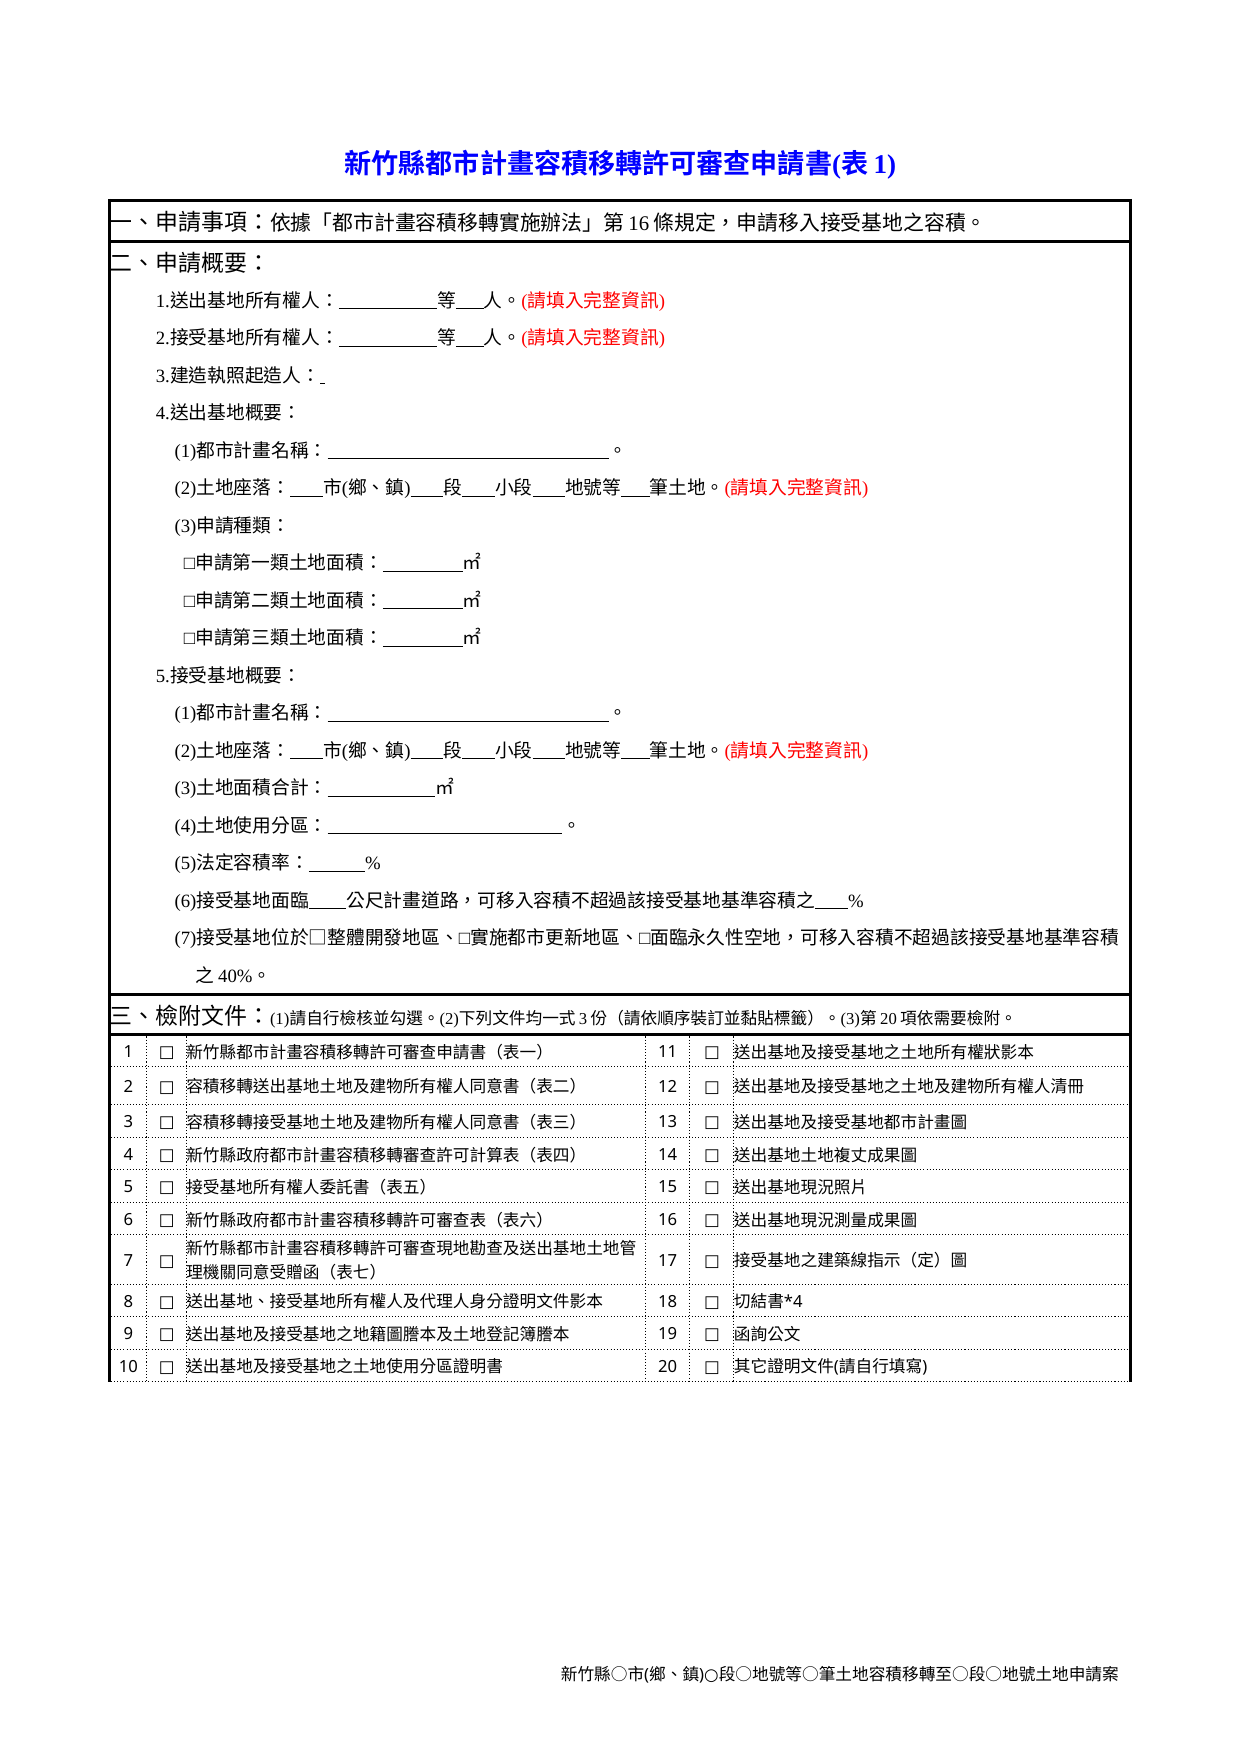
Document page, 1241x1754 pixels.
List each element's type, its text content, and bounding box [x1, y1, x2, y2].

table_cell 12 [645, 1066, 689, 1104]
table_cell 1 [111, 1036, 147, 1066]
table_cell 3 [111, 1104, 147, 1137]
table_cell 接受基地之建築線指示（定）圖 [734, 1234, 1129, 1284]
table_cell (3)土地面積合計： ㎡ [156, 768, 1129, 805]
table_cell [111, 280, 156, 318]
table_cell (3)申請種類： [156, 505, 1129, 543]
table_cell □ [147, 1036, 186, 1066]
table_cell 5.接受基地概要： [156, 655, 1129, 693]
table_cell (2)土地座落： 市(鄉、鎮) 段 小段 地號等 筆土地。(請填入完整資訊) [156, 468, 1129, 505]
table_cell □ [690, 1169, 734, 1202]
table_cell 17 [645, 1234, 689, 1284]
table_cell [111, 805, 156, 843]
table_cell □ [690, 1284, 734, 1316]
table_cell 新竹縣政府都市計畫容積移轉許可審查表（表六） [186, 1202, 645, 1234]
table_cell 送出基地、接受基地所有權人及代理人身分證明文件影本 [186, 1284, 645, 1316]
table_cell 20 [645, 1349, 689, 1381]
table_cell 7 [111, 1234, 147, 1284]
table_cell □ [690, 1316, 734, 1349]
table_cell 5 [111, 1169, 147, 1202]
table_cell 一、申請事項：依據「都市計畫容積移轉實施辦法」第16條規定，申請移入接受基地之容積。 [111, 202, 1129, 239]
table_cell [111, 318, 156, 355]
table_cell [111, 543, 156, 580]
table_cell [111, 730, 156, 768]
table_cell (1)都市計畫名稱： 。 [156, 430, 1129, 468]
table_cell 送出基地及接受基地之土地所有權狀影本 [734, 1036, 1129, 1066]
table_cell [111, 693, 156, 730]
table_cell □ [147, 1202, 186, 1234]
table_cell 6 [111, 1202, 147, 1234]
table_cell [111, 393, 156, 430]
table_cell 11 [645, 1036, 689, 1066]
table_cell (2)土地座落： 市(鄉、鎮) 段 小段 地號等 筆土地。(請填入完整資訊) [156, 730, 1129, 768]
table_cell □ [147, 1169, 186, 1202]
table_cell (6)接受基地面臨 公尺計畫道路，可移入容積不超過該接受基地基準容積之 % [156, 880, 1129, 918]
table_cell (5)法定容積率： % [156, 843, 1129, 880]
table_cell 送出基地及接受基地之土地及建物所有權人清冊 [734, 1066, 1129, 1104]
table_cell 8 [111, 1284, 147, 1316]
table_cell 三、檢附文件：(1)請自行檢核並勾選。(2)下列文件均一式3份（請依順序裝訂並黏貼標籤）。(3)第20項依需要檢附。 [111, 996, 1129, 1033]
table_cell 13 [645, 1104, 689, 1137]
table_cell □ [147, 1234, 186, 1284]
table_cell □ [690, 1137, 734, 1169]
table_cell 9 [111, 1316, 147, 1349]
table_cell [111, 430, 156, 468]
table_cell [111, 768, 156, 805]
table_cell 新竹縣都市計畫容積移轉許可審查申請書（表一） [186, 1036, 645, 1066]
table_cell 2.接受基地所有權人： 等 人。(請填入完整資訊) [156, 318, 1129, 355]
table_cell 其它證明文件(請自行填寫) [734, 1349, 1129, 1381]
table_cell □ [690, 1066, 734, 1104]
table_header 新竹縣都市計畫容積移轉許可審查申請書(表1) [109, 124, 1131, 199]
table_cell □ [147, 1284, 186, 1316]
table_cell [111, 880, 156, 918]
table_cell [111, 843, 156, 880]
table_cell 3.建造執照起造人： [156, 355, 1129, 393]
table_cell □ [690, 1036, 734, 1066]
table_cell 4.送出基地概要： [156, 393, 1129, 430]
table_cell [111, 918, 156, 993]
table_cell [111, 505, 156, 543]
table_cell 2 [111, 1066, 147, 1104]
table_cell (7)接受基地位於□整體開發地區、□實施都市更新地區、□面臨永久性空地，可移入容積不超過該接受基地基準容積之40%。 [156, 918, 1129, 993]
table_cell □ [690, 1202, 734, 1234]
table_cell □ [690, 1234, 734, 1284]
table_cell 16 [645, 1202, 689, 1234]
table_cell [111, 618, 156, 655]
table_cell [111, 355, 156, 393]
table_cell □ [690, 1349, 734, 1381]
table_cell 新竹縣政府都市計畫容積移轉審查許可計算表（表四） [186, 1137, 645, 1169]
table_cell (4)土地使用分區： 。 [156, 805, 1129, 843]
table_cell 1.送出基地所有權人： 等 人。(請填入完整資訊) [156, 280, 1129, 318]
table_cell □ [147, 1349, 186, 1381]
table_cell □申請第二類土地面積： ㎡ [156, 580, 1129, 618]
table_cell 送出基地及接受基地之地籍圖謄本及土地登記簿謄本 [186, 1316, 645, 1349]
table_cell [111, 468, 156, 505]
table_cell 接受基地所有權人委託書（表五） [186, 1169, 645, 1202]
table_cell □ [147, 1104, 186, 1137]
table_cell 容積移轉接受基地土地及建物所有權人同意書（表三） [186, 1104, 645, 1137]
table_cell (1)都市計畫名稱： 。 [156, 693, 1129, 730]
table_cell 容積移轉送出基地土地及建物所有權人同意書（表二） [186, 1066, 645, 1104]
table_cell [111, 655, 156, 693]
table_cell 14 [645, 1137, 689, 1169]
table_cell □申請第一類土地面積： ㎡ [156, 543, 1129, 580]
table_cell □ [147, 1316, 186, 1349]
table_cell 送出基地及接受基地之土地使用分區證明書 [186, 1349, 645, 1381]
table_cell 函詢公文 [734, 1316, 1129, 1349]
table_cell 二、申請概要： [111, 243, 1129, 280]
table_cell 15 [645, 1169, 689, 1202]
table_cell 送出基地及接受基地都市計畫圖 [734, 1104, 1129, 1137]
table_cell □ [147, 1137, 186, 1169]
table_cell □ [690, 1104, 734, 1137]
table_cell 10 [111, 1349, 147, 1381]
table_cell 18 [645, 1284, 689, 1316]
table_cell 送出基地現況測量成果圖 [734, 1202, 1129, 1234]
table_cell 送出基地現況照片 [734, 1169, 1129, 1202]
table_cell [111, 580, 156, 618]
table_cell 新竹縣都市計畫容積移轉許可審查現地勘查及送出基地土地管理機關同意受贈函（表七） [186, 1234, 645, 1284]
table_cell □申請第三類土地面積： ㎡ [156, 618, 1129, 655]
table_cell 19 [645, 1316, 689, 1349]
table_cell 切結書*4 [734, 1284, 1129, 1316]
table_cell 送出基地土地複丈成果圖 [734, 1137, 1129, 1169]
table_cell □ [147, 1066, 186, 1104]
table_cell 4 [111, 1137, 147, 1169]
